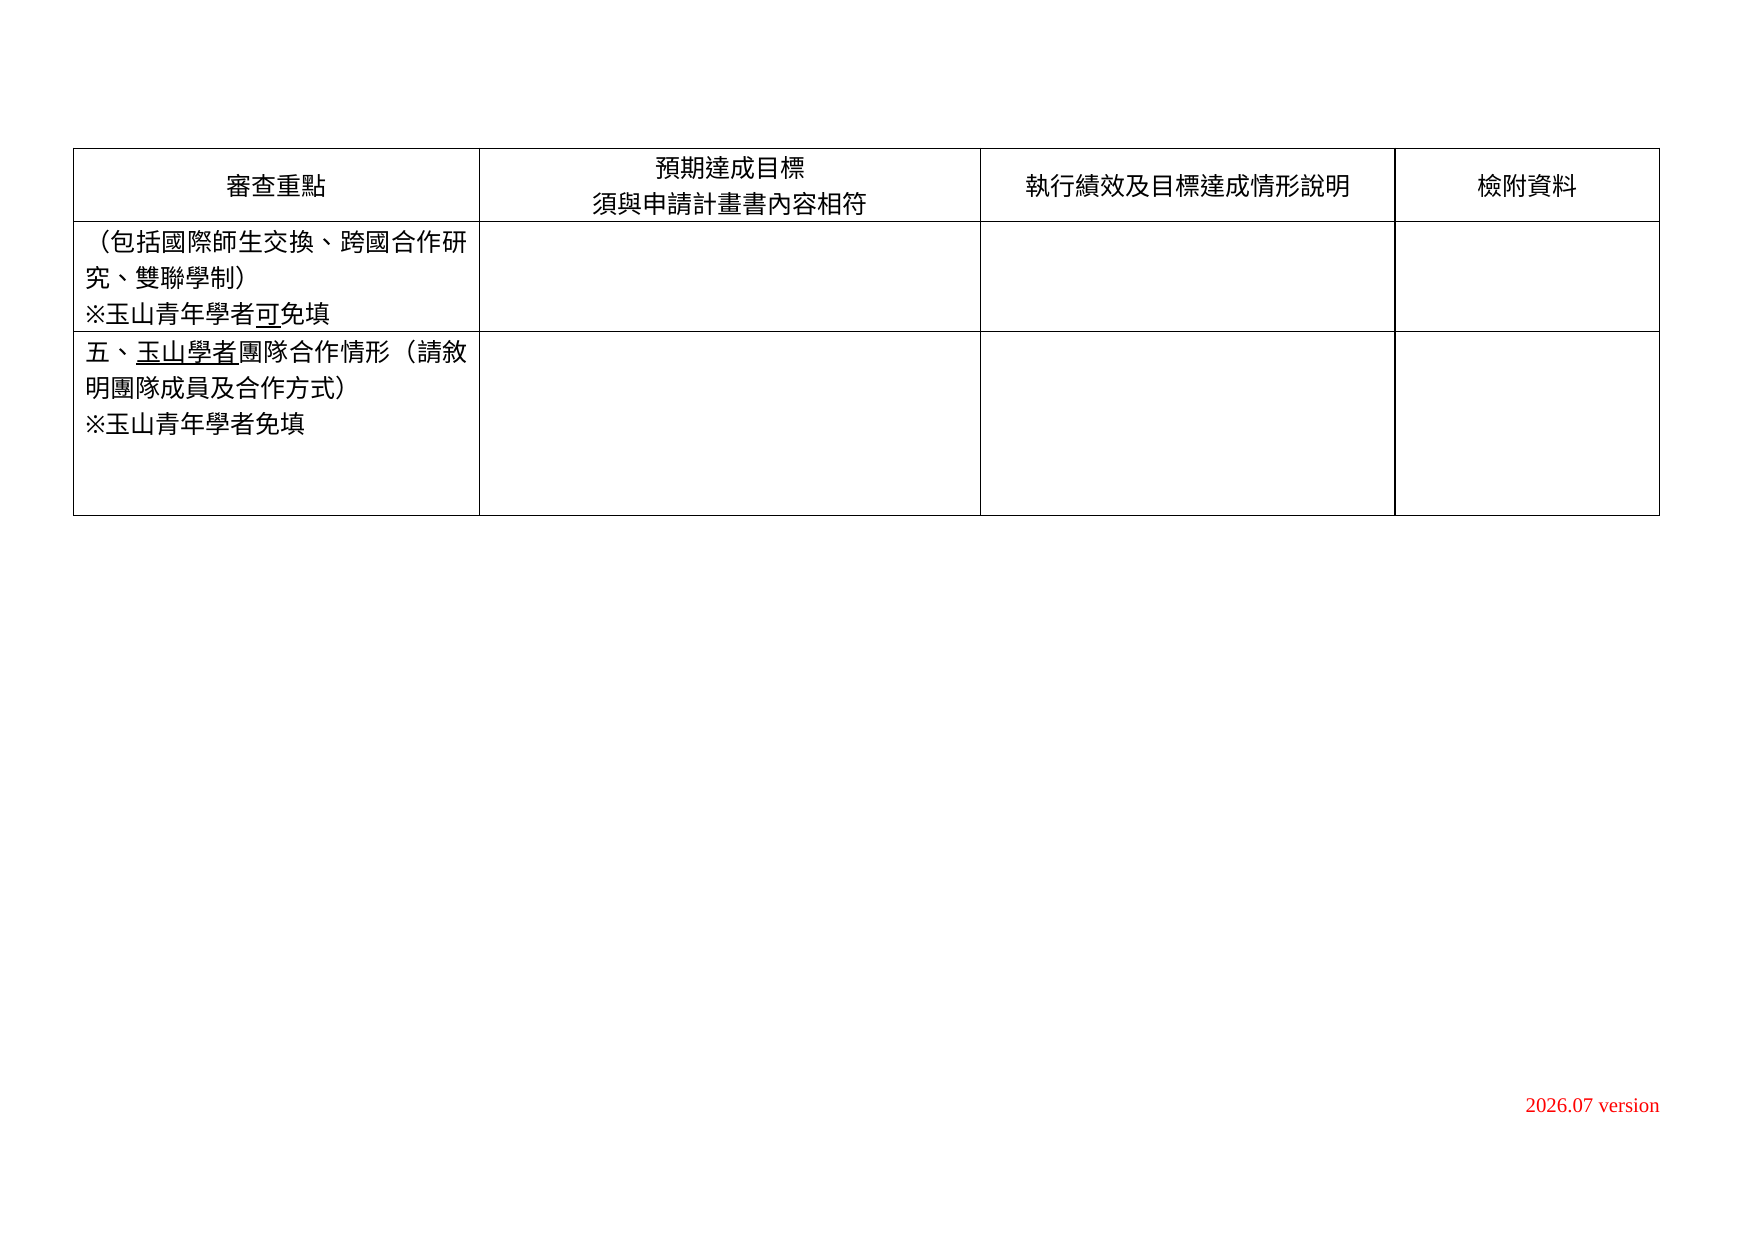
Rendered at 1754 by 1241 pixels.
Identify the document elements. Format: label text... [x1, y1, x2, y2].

table_cell [1396, 222, 1659, 331]
table_header 預期達成目標 須與申請計畫書內容相符 [480, 149, 980, 221]
table_cell 五、玉山學者團隊合作情形（請敘明團隊成員及合作方式） ※玉山青年學者免填 [74, 332, 479, 515]
table_cell [981, 222, 1394, 331]
table_header 檢附資料 [1396, 149, 1659, 221]
table_cell （包括國際師生交換、跨國合作研究、雙聯學制） ※玉山青年學者可免填 [74, 222, 479, 331]
table_header 審查重點 [74, 149, 479, 221]
table_cell [981, 332, 1394, 515]
table_header 執行績效及目標達成情形說明 [981, 149, 1394, 221]
table_cell [1396, 332, 1659, 515]
table_cell [480, 222, 980, 331]
table_cell [480, 332, 980, 515]
